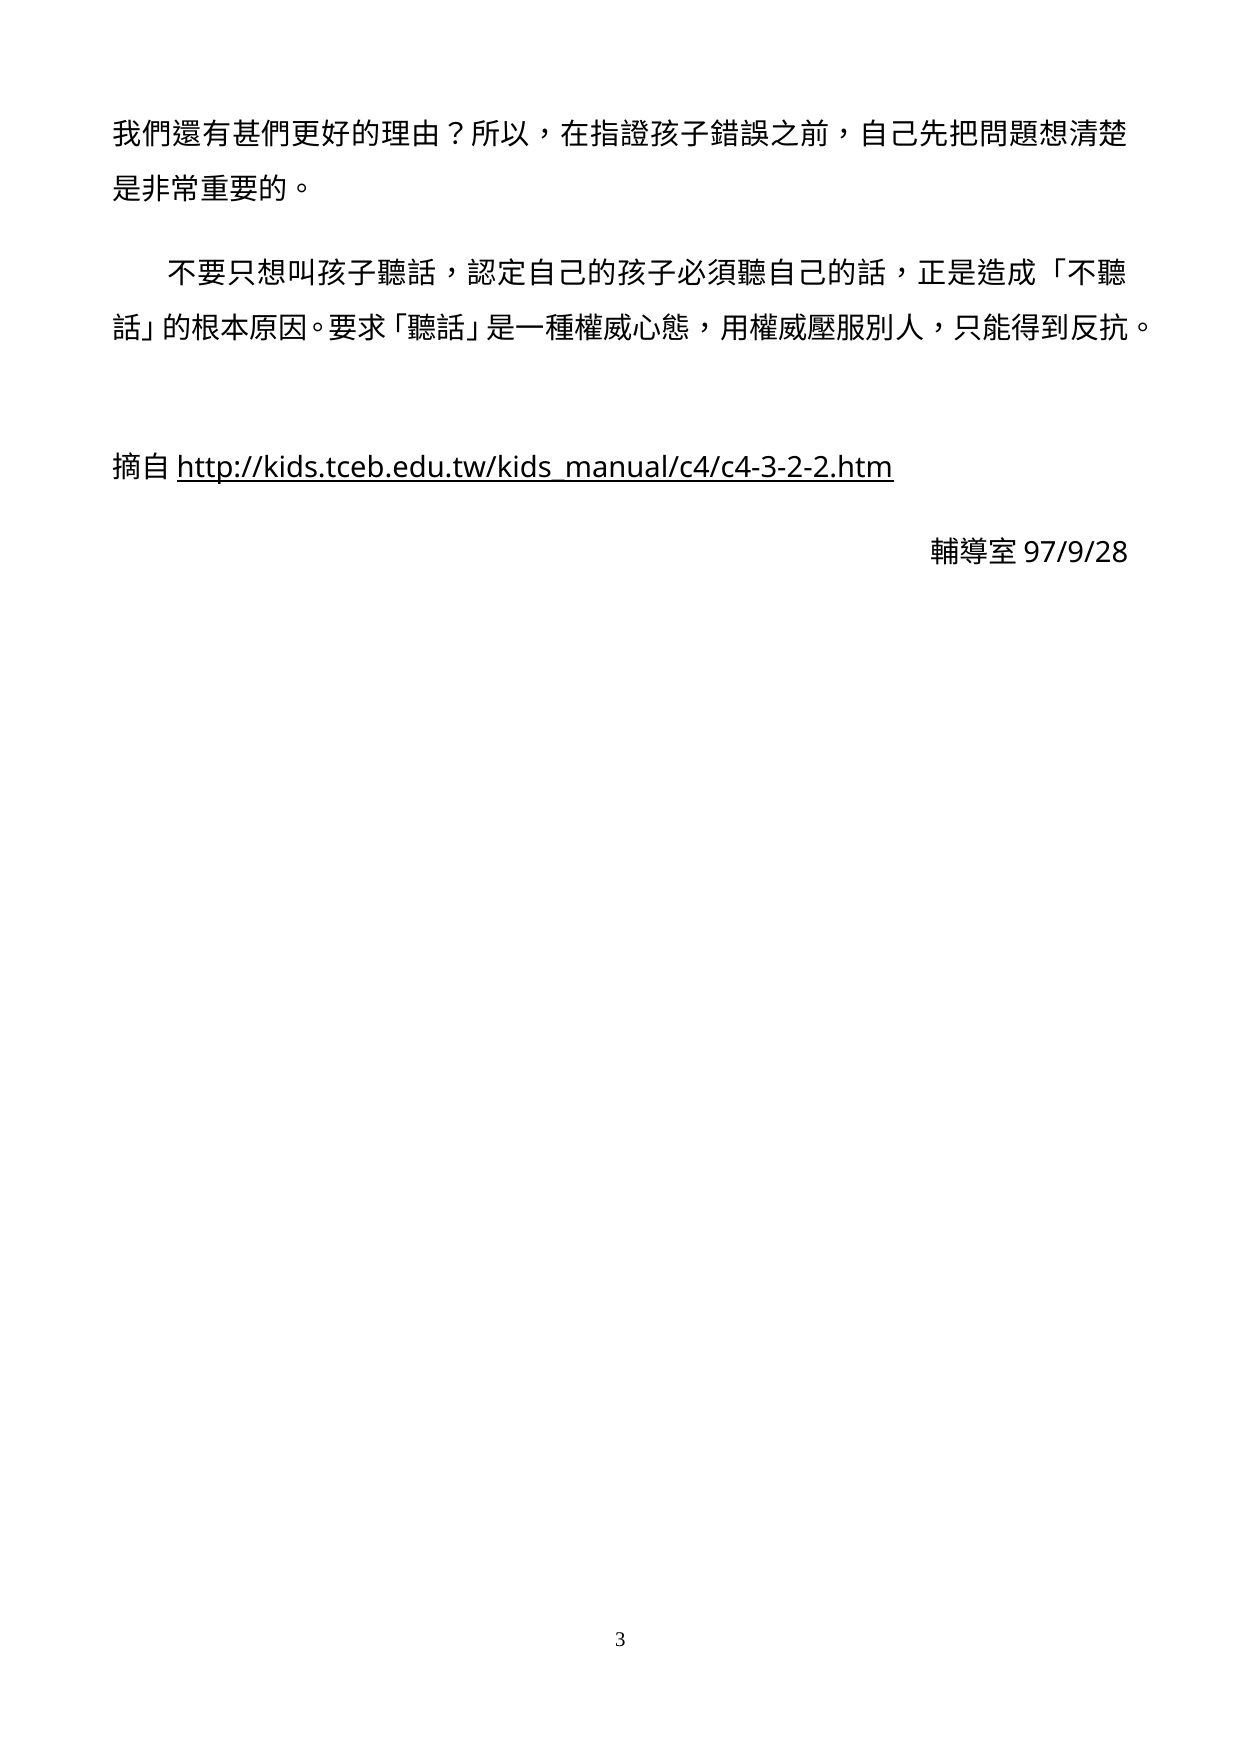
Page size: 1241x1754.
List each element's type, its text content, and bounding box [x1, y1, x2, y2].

text 不要只想叫孩子聽話，認定自己的孩子必須聽自己的話，正是造成「不聽話」的根本原因。要求「聽話」是一種權威心態，用權威壓服別人，只能得到反抗。 [112, 250, 1128, 402]
text 輔導室97/9/28 [112, 528, 1128, 571]
text 我們還有甚們更好的理由？所以，在指證孩子錯誤之前，自己先把問題想清楚是非常重要的。 [112, 111, 1128, 208]
text 摘自http://kids.tceb.edu.tw/kids_manual/c4/c4-3-2-2.htm [112, 444, 1128, 486]
